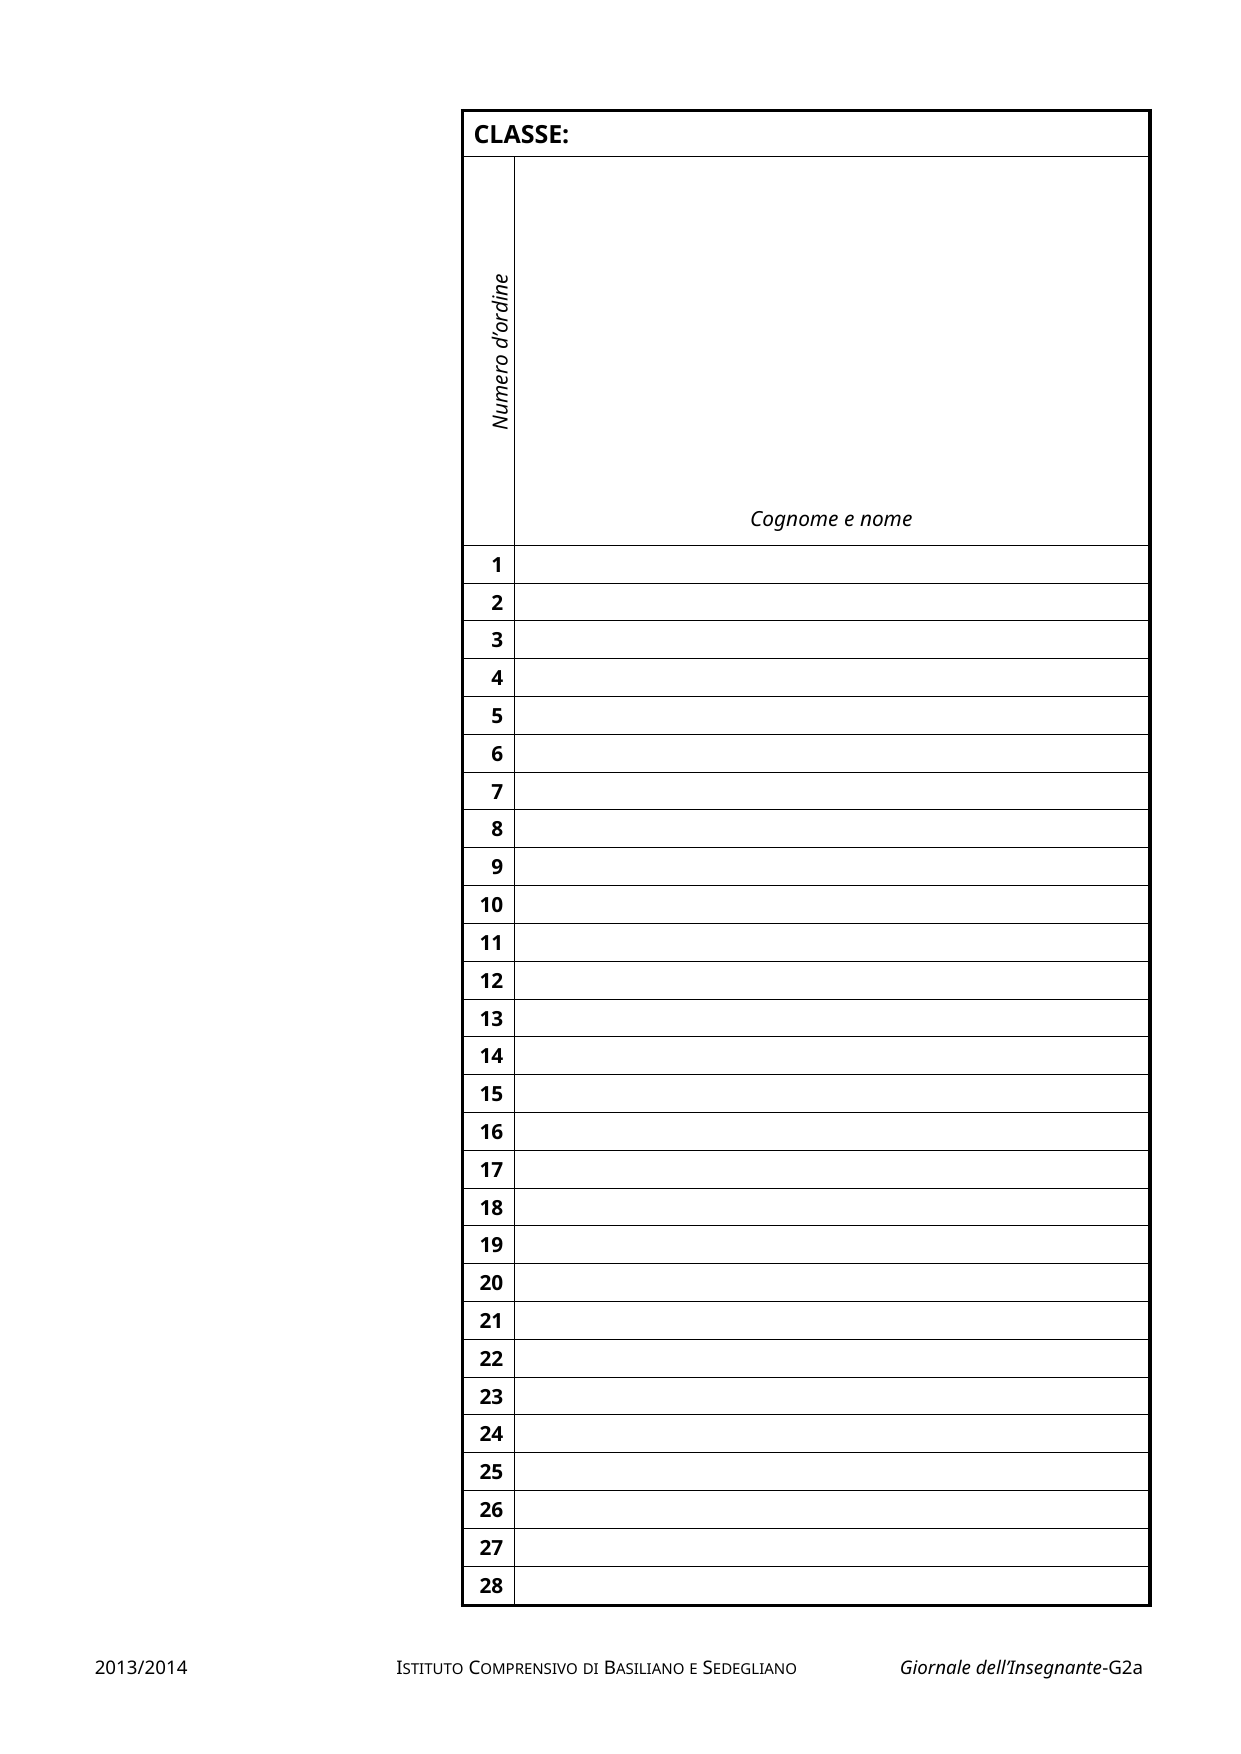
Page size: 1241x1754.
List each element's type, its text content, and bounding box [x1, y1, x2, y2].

table_cell [515, 1491, 1148, 1528]
table_cell [515, 546, 1148, 582]
table_cell 20 [464, 1264, 514, 1301]
table_cell 9 [464, 848, 514, 885]
table_cell [515, 735, 1148, 772]
table_cell [515, 1340, 1148, 1377]
table_cell [515, 584, 1148, 620]
table_cell [515, 1226, 1148, 1263]
table_cell [515, 659, 1148, 696]
table_cell [515, 886, 1148, 923]
table_cell 4 [464, 659, 514, 696]
table_cell [515, 621, 1148, 658]
table_cell [515, 1302, 1148, 1339]
table_cell Cognome e nome [515, 157, 1148, 545]
table_cell [515, 1189, 1148, 1225]
table_cell 27 [464, 1529, 514, 1566]
table_cell 15 [464, 1075, 514, 1112]
table_cell [515, 1075, 1148, 1112]
table_cell [515, 1415, 1148, 1452]
table_cell [515, 1151, 1148, 1187]
table_cell 1 [464, 546, 514, 582]
table_cell 19 [464, 1226, 514, 1263]
table_cell 8 [464, 810, 514, 847]
table_cell [515, 924, 1148, 961]
table_cell 26 [464, 1491, 514, 1528]
table_cell [515, 1378, 1148, 1414]
table_cell [515, 1567, 1148, 1603]
table_cell Numero d’ordine [464, 157, 514, 545]
table_cell 28 [464, 1567, 514, 1603]
table_cell 5 [464, 697, 514, 734]
table_cell [515, 1113, 1148, 1150]
table_cell [515, 1529, 1148, 1566]
table_cell 22 [464, 1340, 514, 1377]
table_cell 7 [464, 773, 514, 809]
table_cell [515, 773, 1148, 809]
table_cell [515, 1000, 1148, 1036]
table_cell [515, 697, 1148, 734]
table_cell 6 [464, 735, 514, 772]
table_cell 14 [464, 1037, 514, 1074]
table_cell 25 [464, 1453, 514, 1490]
table_cell 10 [464, 886, 514, 923]
table_cell 3 [464, 621, 514, 658]
table_cell 12 [464, 962, 514, 998]
table_cell [515, 848, 1148, 885]
table_cell [515, 1037, 1148, 1074]
table_cell 16 [464, 1113, 514, 1150]
table_cell 17 [464, 1151, 514, 1187]
table_cell [515, 962, 1148, 998]
table_cell 13 [464, 1000, 514, 1036]
table_cell [515, 1264, 1148, 1301]
table_cell [515, 810, 1148, 847]
table_header [610, 112, 1148, 156]
table_cell 18 [464, 1189, 514, 1225]
table_cell 21 [464, 1302, 514, 1339]
table_cell 11 [464, 924, 514, 961]
table_header Classe: [464, 112, 610, 156]
table_cell 24 [464, 1415, 514, 1452]
table_cell [515, 1453, 1148, 1490]
table_cell 2 [464, 584, 514, 620]
table_cell 23 [464, 1378, 514, 1414]
